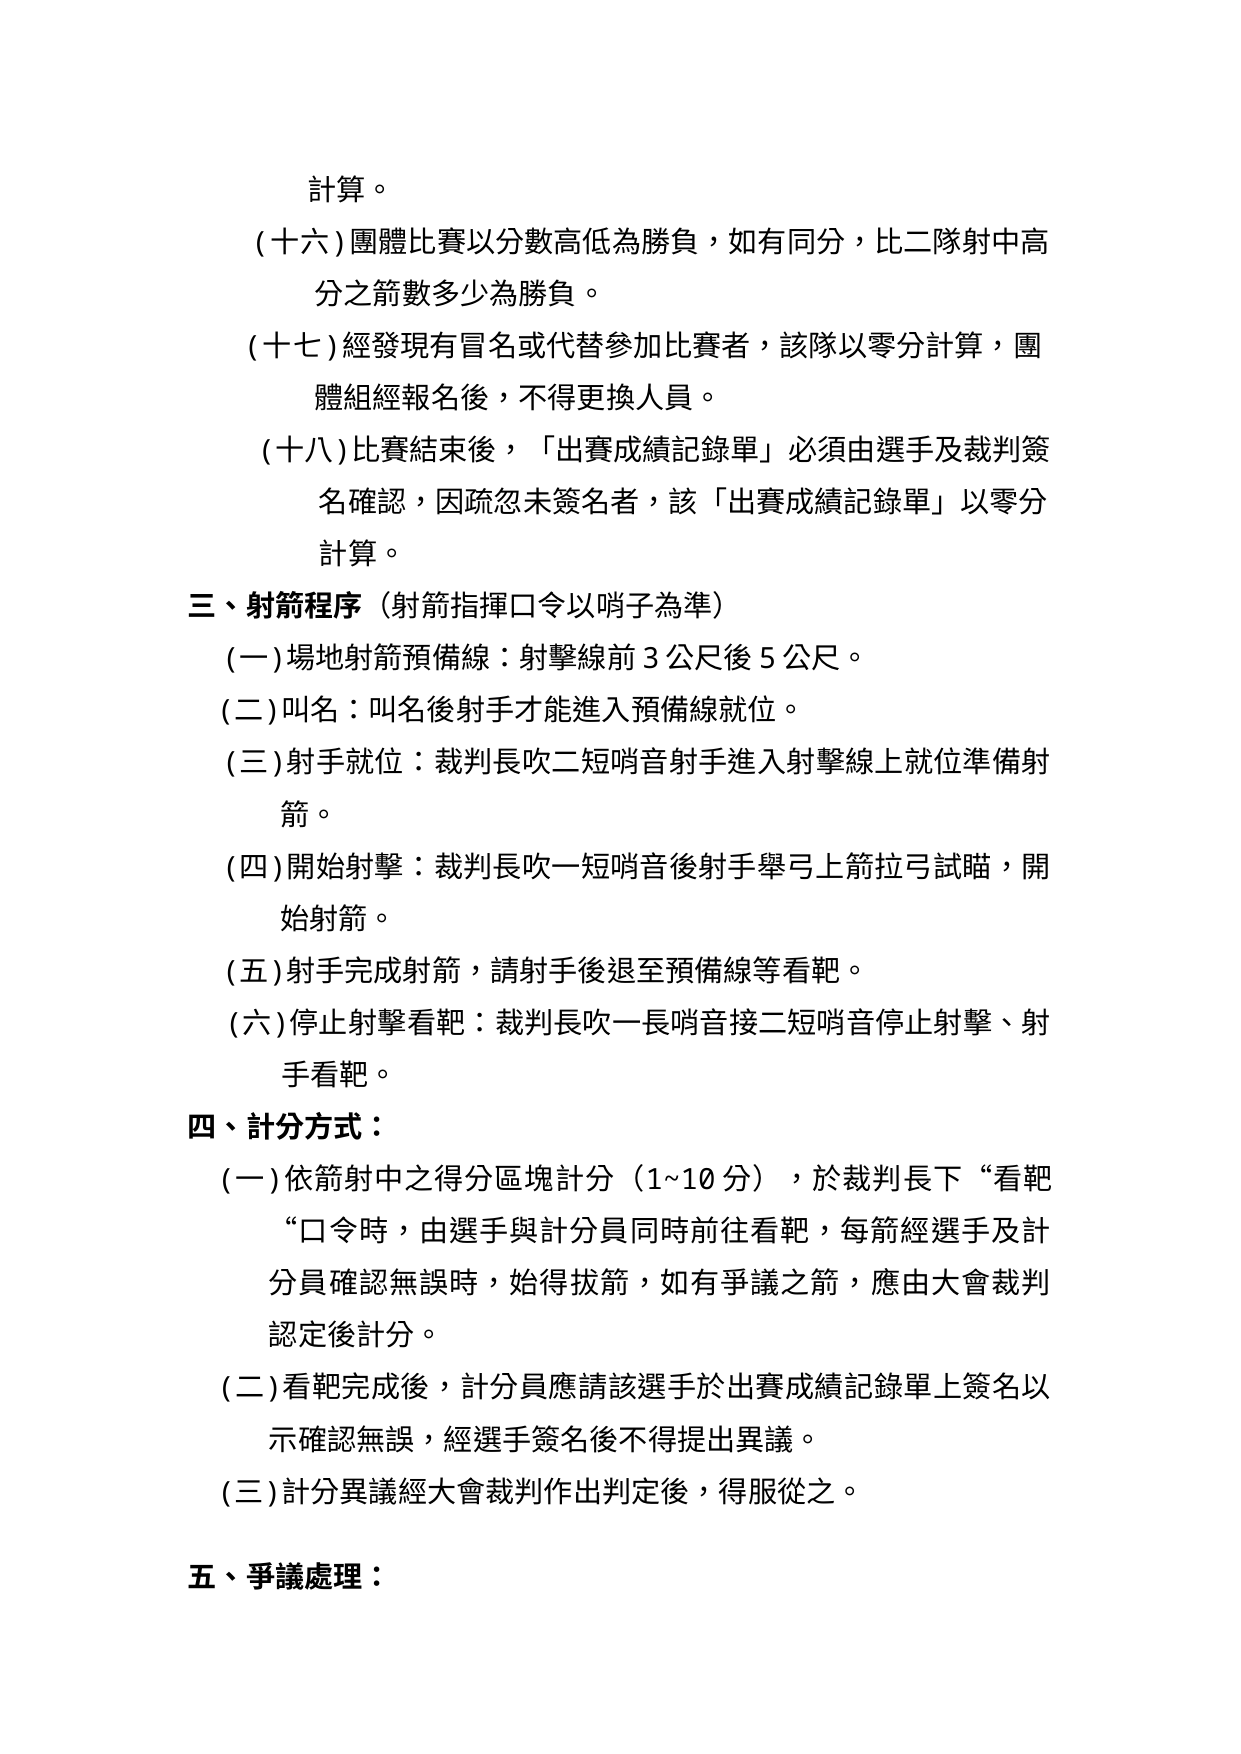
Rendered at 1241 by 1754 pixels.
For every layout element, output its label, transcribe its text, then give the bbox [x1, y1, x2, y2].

text (五)射手完成射箭，請射手後退至預備線等看靶。 [187, 939, 1053, 992]
text (一)場地射箭預備線：射擊線前3公尺後5公尺。 [187, 627, 1053, 679]
text (一)依箭射中之得分區塊計分（1~10分），於裁判長下“看靶“口令時，由選手與計分員同時前往看靶，每箭經選手及計分員確認無誤時，始得拔箭，如有爭議之箭，應由大會裁判認定後計分。 [217, 1148, 1053, 1356]
text (二)看靶完成後，計分員應請該選手於出賽成績記錄單上簽名以示確認無誤，經選手簽名後不得提出異議。 [217, 1356, 1053, 1460]
text (三)射手就位：裁判長吹二短哨音射手進入射擊線上就位準備射箭。 [222, 731, 1053, 835]
text (六)停止射擊看靶：裁判長吹一長哨音接二短哨音停止射擊、射手看靶。 [225, 992, 1053, 1096]
text (十七)經發現有冒名或代替參加比賽者，該隊以零分計算，團體組經報名後，不得更換人員。 [244, 314, 1053, 419]
text (三)計分異議經大會裁判作出判定後，得服從之。 [217, 1460, 1053, 1512]
text (四)開始射擊：裁判長吹一短哨音後射手舉弓上箭拉弓試瞄，開始射箭。 [222, 835, 1053, 939]
text 三、射箭程序（射箭指揮口令以哨子為準） [187, 575, 1053, 627]
text (十八)比賽結束後，「出賽成績記錄單」必須由選手及裁判簽名確認，因疏忽未簽名者，該「出賽成績記錄單」以零分計算。 [187, 419, 1053, 575]
text 五、爭議處理： [187, 1533, 1053, 1596]
text (二)叫名：叫名後射手才能進入預備線就位。 [187, 679, 1053, 731]
text 計算。 [244, 158, 1053, 210]
text (十六)團體比賽以分數高低為勝負，如有同分，比二隊射中高分之箭數多少為勝負。 [251, 210, 1053, 314]
text 四、計分方式： [187, 1096, 1053, 1148]
